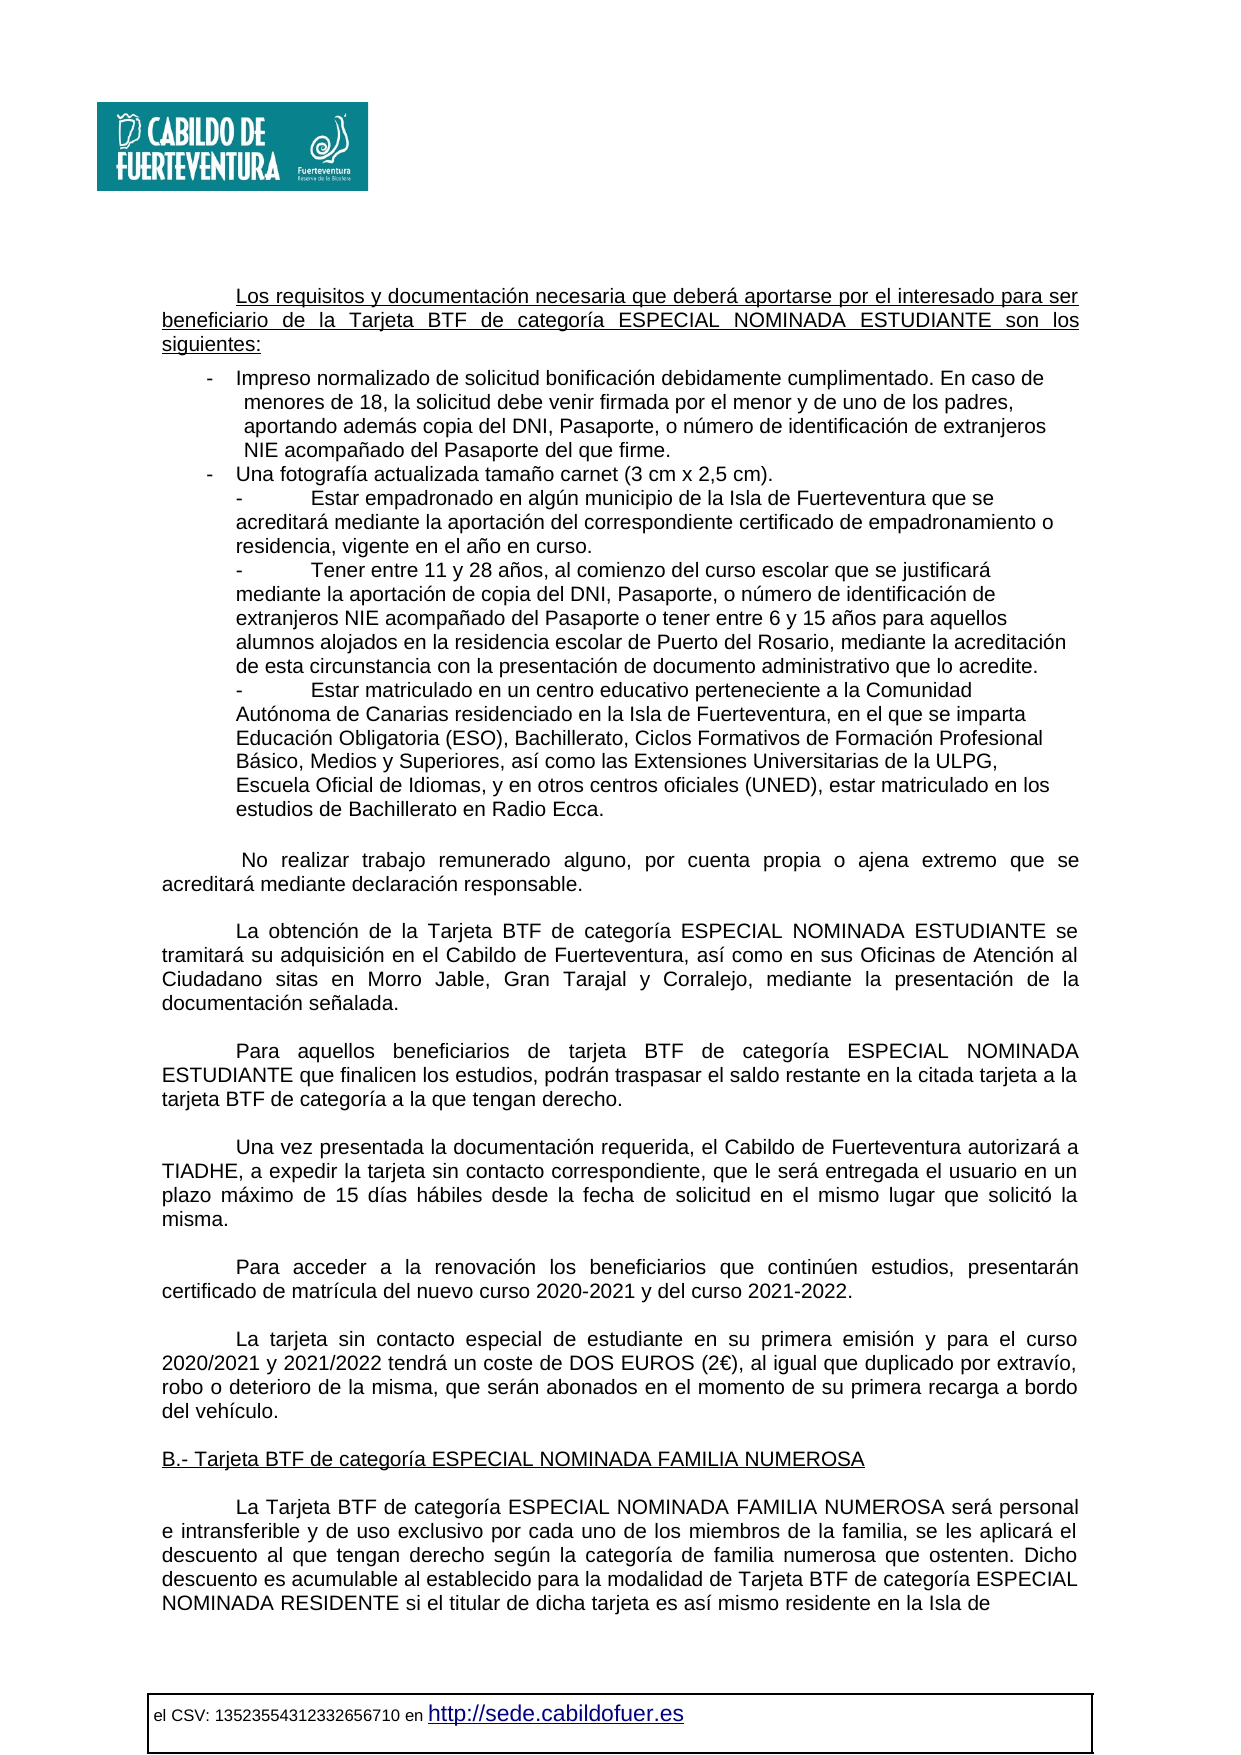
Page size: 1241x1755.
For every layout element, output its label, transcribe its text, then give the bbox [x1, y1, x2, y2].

list Impreso normalizado de solicitud bonificación debidamente cumplimentado. En caso de menores de 18, la solicitud debe venir firmada por el menor y de uno de los padres, aportando además copia del DNI, Pasaporte, o número de identificación de extranjeros NIE acompañado del Pasaporte del que firme. [206, 366, 1048, 462]
text Para acceder a la renovación los beneficiarios que continúen estudios, presentarán certificado de matrícula del nuevo curso 2020-2021 y del curso 2021-2022. [162, 1255, 1079, 1303]
list Tener entre 11 y 28 años, al comienzo del curso escolar que se justificará mediante la aportación de copia del DNI, Pasaporte, o número de identificación de extranjeros NIE acompañado del Pasaporte o tener entre 6 y 15 años para aquellos alumnos alojados en la residencia escolar de Puerto del Rosario, mediante la acreditación de esta circunstancia con la presentación de documento administrativo que lo acredite. [236, 558, 1078, 677]
text Los requisitos y documentación necesaria que deberá aportarse por el interesado para ser beneficiario de la Tarjeta BTF de categoría ESPECIAL NOMINADA ESTUDIANTE son los [162, 284, 1079, 329]
text No realizar trabajo remunerado alguno, por cuenta propia o ajena extremo que se acreditará mediante declaración responsable. [162, 847, 1079, 895]
text siguientes: [162, 330, 1079, 356]
text B.- Tarjeta BTF de categoría ESPECIAL NOMINADA FAMILIA NUMEROSA [162, 1446, 1105, 1470]
text La tarjeta sin contacto especial de estudiante en su primera emisión y para el curso 2020/2021 y 2021/2022 tendrá un coste de DOS EUROS (2€), al igual que duplicado por extravío, robo o deterioro de la misma, que serán abonados en el momento de su primera recarga a bordo del vehículo. [162, 1327, 1079, 1422]
list Estar matriculado en un centro educativo perteneciente a la Comunidad Autónoma de Canarias residenciado en la Isla de Fuerteventura, en el que se imparta Educación Obligatoria (ESO), Bachillerato, Ciclos Formativos de Formación Profesional Básico, Medios y Superiores, así como las Extensiones Universitarias de la ULPG, Escuela Oficial de Idiomas, y en otros centros oficiales (UNED), estar matriculado en los estudios de Bachillerato en Radio Ecca. [236, 677, 1069, 821]
text Para aquellos beneficiarios de tarjeta BTF de categoría ESPECIAL NOMINADA ESTUDIANTE que finalicen los estudios, podrán traspasar el saldo restante en la citada tarjeta a la tarjeta BTF de categoría a la que tengan derecho. [162, 1039, 1079, 1111]
text Una vez presentada la documentación requerida, el Cabildo de Fuerteventura autorizará a TIADHE, a expedir la tarjeta sin contacto correspondiente, que le será entregada el usuario en un plazo máximo de 15 días hábiles desde la fecha de solicitud en el mismo lugar que solicitó la misma. [162, 1135, 1079, 1231]
list Estar empadronado en algún municipio de la Isla de Fuerteventura que se acreditará mediante la aportación del correspondiente certificado de empadronamiento o residencia, vigente en el año en curso. [236, 486, 1063, 558]
text La obtención de la Tarjeta BTF de categoría ESPECIAL NOMINADA ESTUDIANTE se tramitará su adquisición en el Cabildo de Fuerteventura, así como en sus Oficinas de Atención al Ciudadano sitas en Morro Jable, Gran Tarajal y Corralejo, mediante la presentación de la documentación señalada. [162, 919, 1079, 1015]
list Una fotografía actualizada tamaño carnet (3 cm x 2,5 cm). [206, 462, 1105, 486]
text La Tarjeta BTF de categoría ESPECIAL NOMINADA FAMILIA NUMEROSA será personal e intransferible y de uso exclusivo por cada uno de los miembros de la familia, se les aplicará el descuento al que tengan derecho según la categoría de familia numerosa que ostenten. Dicho descuento es acumulable al establecido para la modalidad de Tarjeta BTF de categoría ESPECIAL NOMINADA RESIDENTE si el titular de dicha tarjeta es así mismo residente en la Isla de [162, 1494, 1079, 1614]
